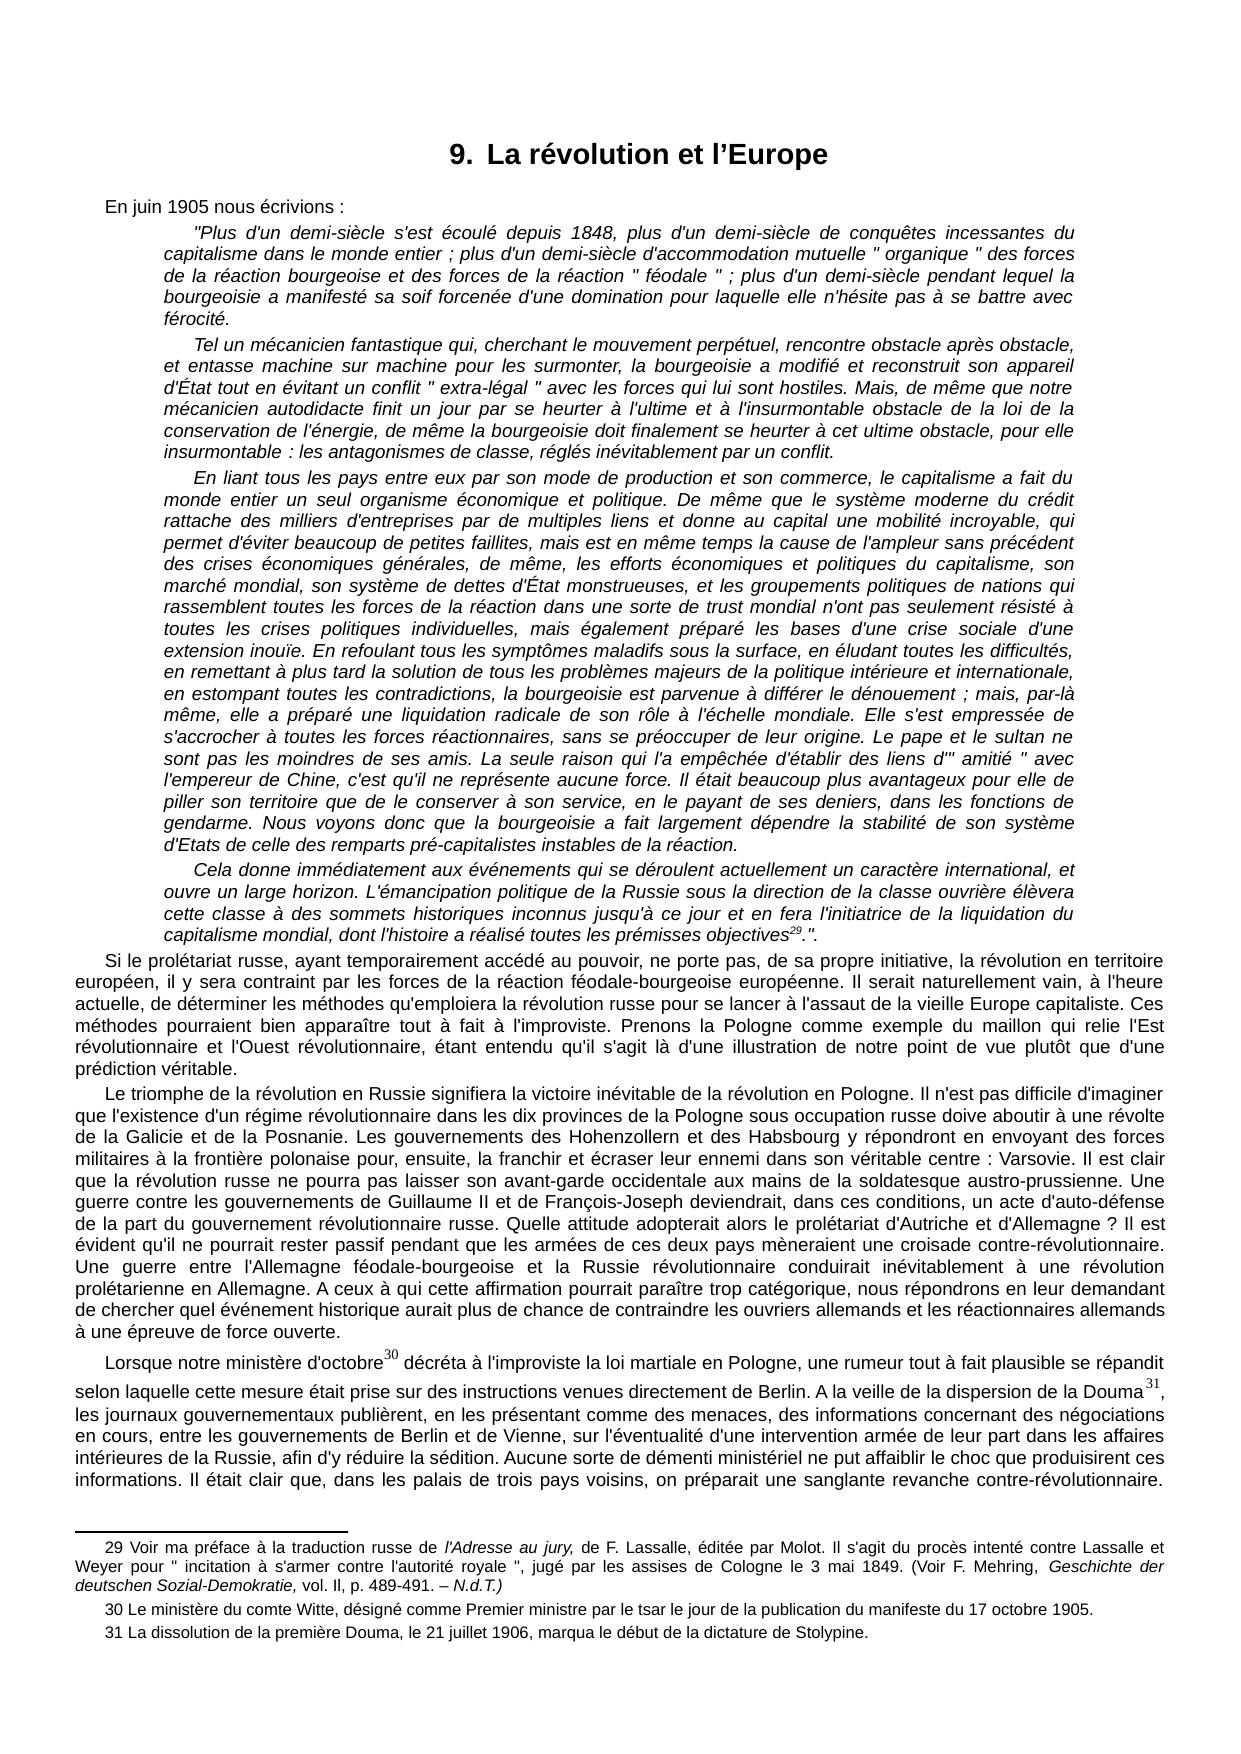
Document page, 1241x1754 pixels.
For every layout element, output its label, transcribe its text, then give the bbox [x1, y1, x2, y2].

text Si le prolétariat russe, ayant temporairement accédé au pouvoir, ne porte pas, de sa propre initiative, la révolution en territoire européen, il y sera contraint par les forces de la réaction féodale-bourgeoise européenne. Il serait naturellement vain, à l'heure actuelle, de déterminer les méthodes qu'emploiera la révolution russe pour se lancer à l'assaut de la vieille Europe capitaliste. Ces méthodes pourraient bien apparaître tout à fait à l'improviste. Prenons la Pologne comme exemple du maillon qui relie l'Est révolutionnaire et l'Ouest révolutionnaire, étant entendu qu'il s'agit là d'une illustration de notre point de vue plutôt que d'une prédiction véritable. [75, 950, 1165, 1079]
text Cela donne immédiatement aux événements qui se déroulent actuellement un caractère international, et ouvre un large horizon. L'émancipation politique de la Russie sous la direction de la classe ouvrière élèvera cette classe à des sommets historiques inconnus jusqu'à ce jour et en fera l'initiatrice de la liquidation du capitalisme mondial, dont l'histoire a réalisé toutes les prémisses objectives.". [164, 859, 1077, 946]
text Le ministère du comte Witte, désigné comme Premier ministre par le tsar le jour de la publication du manifeste du 17 octobre 1905. [75, 1599, 1165, 1618]
text En liant tous les pays entre eux par son mode de production et son commerce, le capitalisme a fait du monde entier un seul organisme économique et politique. De même que le système moderne du crédit rattache des milliers d'entreprises par de multiples liens et donne au capital une mobilité incroyable, qui permet d'éviter beaucoup de petites faillites, mais est en même temps la cause de l'ampleur sans précédent des crises économiques générales, de même, les efforts économiques et politiques du capitalisme, son marché mondial, son système de dettes d'État monstrueuses, et les groupements politiques de nations qui rassemblent toutes les forces de la réaction dans une sorte de trust mondial n'ont pas seulement résisté à toutes les crises politiques individuelles, mais également préparé les bases d'une crise sociale d'une extension inouïe. En refoulant tous les symptômes maladifs sous la surface, en éludant toutes les difficultés, en remettant à plus tard la solution de tous les problèmes majeurs de la politique intérieure et internationale, en estompant toutes les contradictions, la bourgeoisie est parvenue à différer le dénouement ; mais, par-là même, elle a préparé une liquidation radicale de son rôle à l'échelle mondiale. Elle s'est empressée de s'accrocher à toutes les forces réactionnaires, sans se préoccuper de leur origine. Le pape et le sultan ne sont pas les moindres de ses amis. La seule raison qui l'a empêchée d'établir des liens d'" amitié " avec l'empereur de Chine, c'est qu'il ne représente aucune force. Il était beaucoup plus avantageux pour elle de piller son territoire que de le conserver à son service, en le payant de ses deniers, dans les fonctions de gendarme. Nous voyons donc que la bourgeoisie a fait largement dépendre la stabilité de son système d'Etats de celle des remparts pré-capitalistes instables de la réaction. [164, 467, 1077, 855]
text La dissolution de la première Douma, le 21 juillet 1906, marqua le début de la dictature de Stolypine. [75, 1623, 1165, 1642]
text Tel un mécanicien fantastique qui, cherchant le mouvement perpétuel, rencontre obstacle après obstacle, et entasse machine sur machine pour les surmonter, la bourgeoisie a modifié et reconstruit son appareil d'État tout en évitant un conflit " extra-légal " avec les forces qui lui sont hostiles. Mais, de même que notre mécanicien autodidacte finit un jour par se heurter à l'ultime et à l'insurmontable obstacle de la loi de la conservation de l'énergie, de même la bourgeoisie doit finalement se heurter à cet ultime obstacle, pour elle insurmontable : les antagonismes de classe, réglés inévitablement par un conflit. [164, 333, 1077, 463]
text Voir ma préface à la traduction russe de l'Adresse au jury, de F. Lassalle, éditée par Molot. Il s'agit du procès intenté contre Lassalle et Weyer pour " incitation à s'armer contre l'autorité royale ", jugé par les assises de Cologne le 3 mai 1849. (Voir F. Mehring, Geschichte der deutschen Sozial-Demokratie, vol. Il, p. 489-491. – N.d.T.) [75, 1538, 1165, 1595]
text Le triomphe de la révolution en Russie signifiera la victoire inévitable de la révolution en Pologne. Il n'est pas difficile d'imaginer que l'existence d'un régime révolutionnaire dans les dix provinces de la Pologne sous occupation russe doive aboutir à une révolte de la Galicie et de la Posnanie. Les gouvernements des Hohenzollern et des Habsbourg y répondront en envoyant des forces militaires à la frontière polonaise pour, ensuite, la franchir et écraser leur ennemi dans son véritable centre : Varsovie. Il est clair que la révolution russe ne pourra pas laisser son avant-garde occidentale aux mains de la soldatesque austro-prussienne. Une guerre contre les gouvernements de Guillaume II et de François-Joseph deviendrait, dans ces conditions, un acte d'auto-défense de la part du gouvernement révolutionnaire russe. Quelle attitude adopterait alors le prolétariat d'Autriche et d'Allemagne ? Il est évident qu'il ne pourrait rester passif pendant que les armées de ces deux pays mèneraient une croisade contre-révolutionnaire. Une guerre entre l'Allemagne féodale-bourgeoise et la Russie révolutionnaire conduirait inévitablement à une révolution prolétarienne en Allemagne. A ceux à qui cette affirmation pourrait paraître trop catégorique, nous répondrons en leur demandant de chercher quel événement historique aurait plus de chance de contraindre les ouvriers allemands et les réactionnaires allemands à une épreuve de force ouverte. [75, 1083, 1165, 1342]
subtitle La révolution et l’Europe [112, 137, 1165, 171]
text En juin 1905 nous écrivions : [75, 196, 1165, 217]
text Lorsque notre ministère d'octobre décréta à l'improviste la loi martiale en Pologne, une rumeur tout à fait plausible se répandit selon laquelle cette mesure était prise sur des instructions venues directement de Berlin. A la veille de la dispersion de la Douma, les journaux gouvernementaux publièrent, en les présentant comme des menaces, des informations concernant des négociations en cours, entre les gouvernements de Berlin et de Vienne, sur l'éventualité d'une intervention armée de leur part dans les affaires intérieures de la Russie, afin d'y réduire la sédition. Aucune sorte de démenti ministériel ne put affaiblir le choc que produisirent ces informations. Il était clair que, dans les palais de trois pays voisins, on préparait une sanglante revanche contre-révolutionnaire. [75, 1346, 1165, 1490]
text "Plus d'un demi-siècle s'est écoulé depuis 1848, plus d'un demi-siècle de conquêtes incessantes du capitalisme dans le monde entier ; plus d'un demi-siècle d'accommodation mutuelle " organique " des forces de la réaction bourgeoise et des forces de la réaction " féodale " ; plus d'un demi-siècle pendant lequel la bourgeoisie a manifesté sa soif forcenée d'une domination pour laquelle elle n'hésite pas à se battre avec férocité. [164, 221, 1077, 329]
